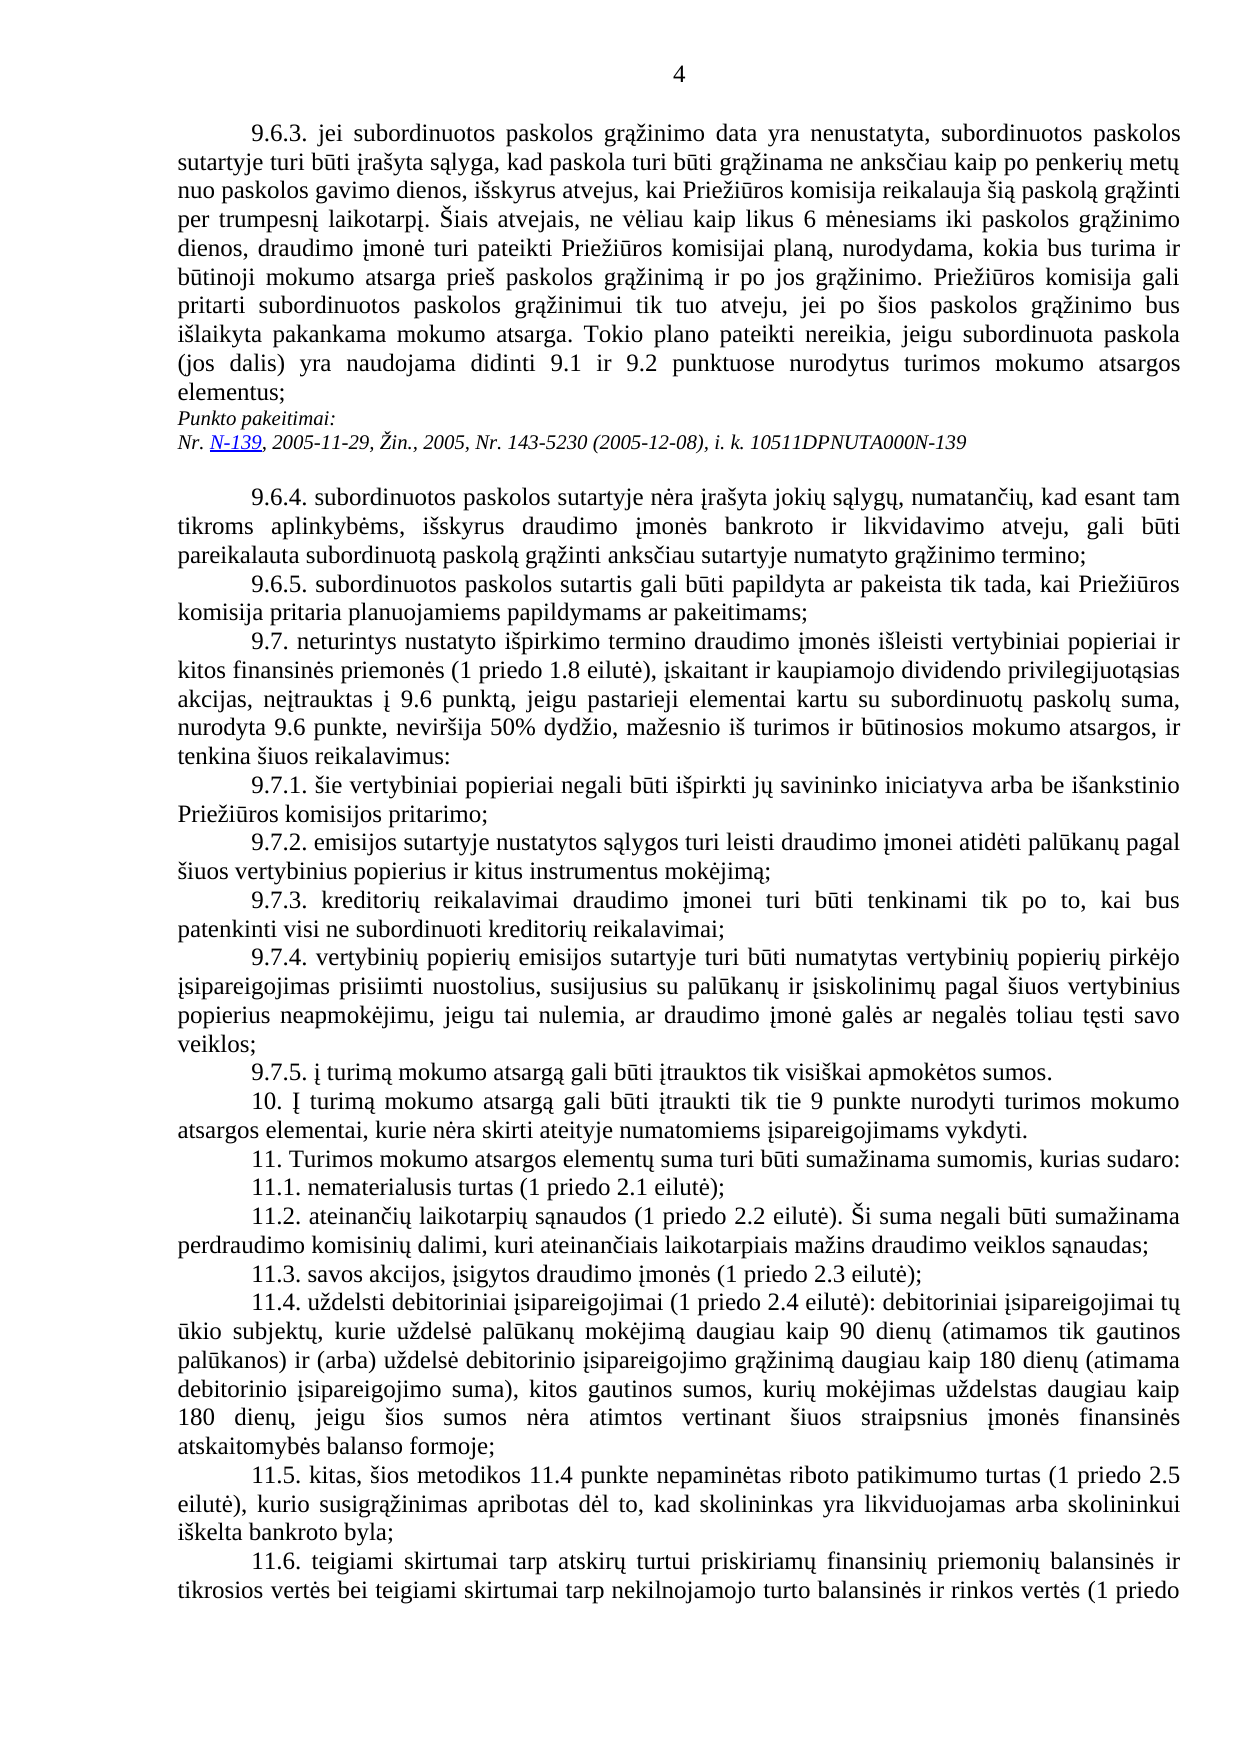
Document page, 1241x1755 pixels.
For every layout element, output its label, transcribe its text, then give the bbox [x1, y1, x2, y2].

text 11.4. uždelsti debitoriniai įsipareigojimai (1 priedo 2.4 eilutė): debitoriniai įsipareigojimai tų ūkio subjektų, kurie uždelsė palūkanų mokėjimą daugiau kaip 90 dienų (atimamos tik gautinos palūkanos) ir (arba) uždelsė debitorinio įsipareigojimo grąžinimą daugiau kaip 180 dienų (atimama debitorinio įsipareigojimo suma), kitos gautinos sumos, kurių mokėjimas uždelstas daugiau kaip 180 dienų, jeigu šios sumos nėra atimtos vertinant šiuos straipsnius įmonės finansinės atskaitomybės balanso formoje; [177, 1287, 1181, 1460]
text 9.6.3. jei subordinuotos paskolos grąžinimo data yra nenustatyta, subordinuotos paskolos sutartyje turi būti įrašyta sąlyga, kad paskola turi būti grąžinama ne anksčiau kaip po penkerių metų nuo paskolos gavimo dienos, išskyrus atvejus, kai Priežiūros komisija reikalauja šią paskolą grąžinti per trumpesnį laikotarpį. Šiais atvejais, ne vėliau kaip likus 6 mėnesiams iki paskolos grąžinimo dienos, draudimo įmonė turi pateikti Priežiūros komisijai planą, nurodydama, kokia bus turima ir būtinoji mokumo atsarga prieš paskolos grąžinimą ir po jos grąžinimo. Priežiūros komisija gali pritarti subordinuotos paskolos grąžinimui tik tuo atveju, jei po šios paskolos grąžinimo bus išlaikyta pakankama mokumo atsarga. Tokio plano pateikti nereikia, jeigu subordinuota paskola (jos dalis) yra naudojama didinti 9.1 ir 9.2 punktuose nurodytus turimos mokumo atsargos elementus; [177, 118, 1181, 406]
text 9.7.5. į turimą mokumo atsargą gali būti įtrauktos tik visiškai apmokėtos sumos. [177, 1057, 1181, 1086]
text Nr. N-139, 2005-11-29, Žin., 2005, Nr. 143-5230 (2005-12-08), i. k. 10511DPNUTA000N-139 [177, 430, 1181, 454]
text 9.7. neturintys nustatyto išpirkimo termino draudimo įmonės išleisti vertybiniai popieriai ir kitos finansinės priemonės (1 priedo 1.8 eilutė), įskaitant ir kaupiamojo dividendo privilegijuotąsias akcijas, neįtrauktas į 9.6 punktą, jeigu pastarieji elementai kartu su subordinuotų paskolų suma, nurodyta 9.6 punkte, neviršija 50% dydžio, mažesnio iš turimos ir būtinosios mokumo atsargos, ir tenkina šiuos reikalavimus: [177, 626, 1181, 770]
text 11.6. teigiami skirtumai tarp atskirų turtui priskiriamų finansinių priemonių balansinės ir tikrosios vertės bei teigiami skirtumai tarp nekilnojamojo turto balansinės ir rinkos vertės (1 priedo [177, 1546, 1181, 1604]
text 11.2. ateinančių laikotarpių sąnaudos (1 priedo 2.2 eilutė). Ši suma negali būti sumažinama perdraudimo komisinių dalimi, kuri ateinančiais laikotarpiais mažins draudimo veiklos sąnaudas; [177, 1201, 1181, 1259]
text 9.7.3. kreditorių reikalavimai draudimo įmonei turi būti tenkinami tik po to, kai bus patenkinti visi ne subordinuoti kreditorių reikalavimai; [177, 885, 1181, 942]
text 9.7.1. šie vertybiniai popieriai negali būti išpirkti jų savininko iniciatyva arba be išankstinio Priežiūros komisijos pritarimo; [177, 770, 1181, 827]
text 9.6.5. subordinuotos paskolos sutartis gali būti papildyta ar pakeista tik tada, kai Priežiūros komisija pritaria planuojamiems papildymams ar pakeitimams; [177, 569, 1181, 626]
text Punkto pakeitimai: [177, 406, 1181, 430]
text 9.6.4. subordinuotos paskolos sutartyje nėra įrašyta jokių sąlygų, numatančių, kad esant tam tikroms aplinkybėms, išskyrus draudimo įmonės bankroto ir likvidavimo atveju, gali būti pareikalauta subordinuotą paskolą grąžinti anksčiau sutartyje numatyto grąžinimo termino; [177, 482, 1181, 569]
text 11.1. nematerialusis turtas (1 priedo 2.1 eilutė); [177, 1172, 1181, 1201]
text 10. Į turimą mokumo atsargą gali būti įtraukti tik tie 9 punkte nurodyti turimos mokumo atsargos elementai, kurie nėra skirti ateityje numatomiems įsipareigojimams vykdyti. [177, 1086, 1181, 1144]
text 9.7.2. emisijos sutartyje nustatytos sąlygos turi leisti draudimo įmonei atidėti palūkanų pagal šiuos vertybinius popierius ir kitus instrumentus mokėjimą; [177, 827, 1181, 885]
text 11.5. kitas, šios metodikos 11.4 punkte nepaminėtas riboto patikimumo turtas (1 priedo 2.5 eilutė), kurio susigrąžinimas apribotas dėl to, kad skolininkas yra likviduojamas arba skolininkui iškelta bankroto byla; [177, 1460, 1181, 1546]
text 11. Turimos mokumo atsargos elementų suma turi būti sumažinama sumomis, kurias sudaro: [177, 1144, 1181, 1172]
text 11.3. savos akcijos, įsigytos draudimo įmonės (1 priedo 2.3 eilutė); [177, 1259, 1181, 1287]
text 9.7.4. vertybinių popierių emisijos sutartyje turi būti numatytas vertybinių popierių pirkėjo įsipareigojimas prisiimti nuostolius, susijusius su palūkanų ir įsiskolinimų pagal šiuos vertybinius popierius neapmokėjimu, jeigu tai nulemia, ar draudimo įmonė galės ar negalės toliau tęsti savo veiklos; [177, 942, 1181, 1057]
